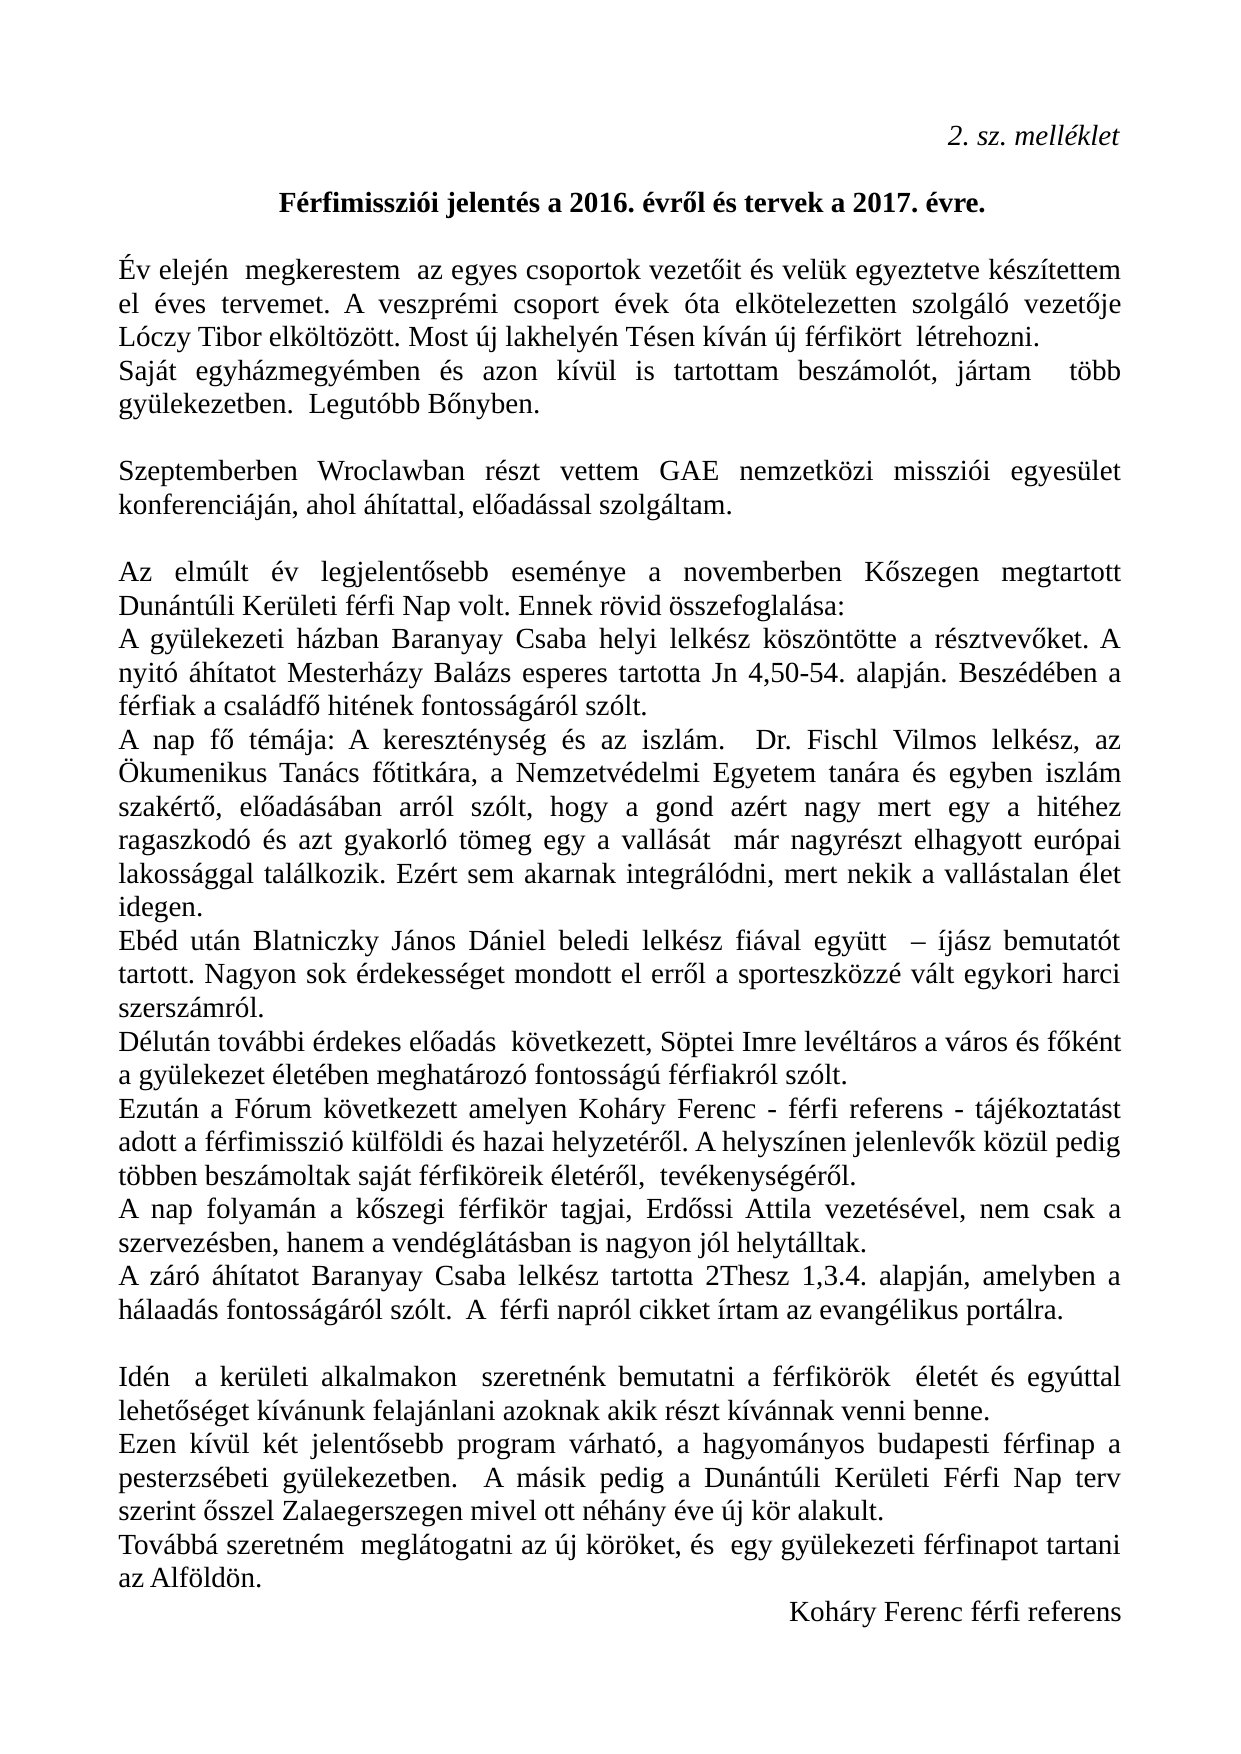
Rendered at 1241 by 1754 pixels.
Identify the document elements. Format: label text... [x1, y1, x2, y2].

text Saját egyházmegyémben és azon kívül is tartottam beszámolót, jártam több gyülekezetben. Legutóbb Bőnyben. [118, 353, 1122, 420]
text Év elején megkerestem az egyes csoportok vezetőit és velük egyeztetve készítettem el éves tervemet. A veszprémi csoport évek óta elkötelezetten szolgáló vezetője Lóczy Tibor elköltözött. Most új lakhelyén Tésen kíván új férfikört létrehozni. [118, 252, 1122, 353]
text Ebéd után Blatniczky János Dániel beledi lelkész fiával együtt – íjász bemutatót tartott. Nagyon sok érdekességet mondott el erről a sporteszközzé vált egykori harci szerszámról. [118, 923, 1122, 1024]
text A nap folyamán a kőszegi férfikör tagjai, Erdőssi Attila vezetésével, nem csak a szervezésben, hanem a vendéglátásban is nagyon jól helytálltak. [118, 1191, 1122, 1258]
text Az elmúlt év legjelentősebb eseménye a novemberben Kőszegen megtartott Dunántúli Kerületi férfi Nap volt. Ennek rövid összefoglalása: [118, 554, 1122, 621]
text Szeptemberben Wroclawban részt vettem GAE nemzetközi missziói egyesület konferenciáján, ahol áhítattal, előadással szolgáltam. [118, 453, 1122, 521]
text 2. sz. melléklet [118, 118, 1122, 152]
text Koháry Ferenc férfi referens [118, 1594, 1122, 1627]
text Ezután a Fórum következett amelyen Koháry Ferenc - férfi referens - tájékoztatást adott a férfimisszió külföldi és hazai helyzetéről. A helyszínen jelenlevők közül pedig többen beszámoltak saját férfiköreik életéről, tevékenységéről. [118, 1091, 1122, 1191]
text Délután további érdekes előadás következett, Söptei Imre levéltáros a város és főként a gyülekezet életében meghatározó fontosságú férfiakról szólt. [118, 1024, 1122, 1091]
text Idén a kerületi alkalmakon szeretnénk bemutatni a férfikörök életét és egyúttal lehetőséget kívánunk felajánlani azoknak akik részt kívánnak venni benne. [118, 1359, 1122, 1426]
text A gyülekezeti házban Baranyay Csaba helyi lelkész köszöntötte a résztvevőket. A nyitó áhítatot Mesterházy Balázs esperes tartotta Jn 4,50-54. alapján. Beszédében a férfiak a családfő hitének fontosságáról szólt. [118, 621, 1122, 722]
text Ezen kívül két jelentősebb program várható, a hagyományos budapesti férfinap a pesterzsébeti gyülekezetben. A másik pedig a Dunántúli Kerületi Férfi Nap terv szerint ősszel Zalaegerszegen mivel ott néhány éve új kör alakult. [118, 1426, 1122, 1527]
text A nap fő témája: A kereszténység és az iszlám. Dr. Fischl Vilmos lelkész, az Ökumenikus Tanács főtitkára, a Nemzetvédelmi Egyetem tanára és egyben iszlám szakértő, előadásában arról szólt, hogy a gond azért nagy mert egy a hitéhez ragaszkodó és azt gyakorló tömeg egy a vallását már nagyrészt elhagyott európai lakossággal találkozik. Ezért sem akarnak integrálódni, mert nekik a vallástalan élet idegen. [118, 722, 1122, 923]
text A záró áhítatot Baranyay Csaba lelkész tartotta 2Thesz 1,3.4. alapján, amelyben a hálaadás fontosságáról szólt. A férfi napról cikket írtam az evangélikus portálra. [118, 1258, 1122, 1326]
text Továbbá szeretném meglátogatni az új köröket, és egy gyülekezeti férfinapot tartani az Alföldön. [118, 1527, 1122, 1594]
text Férfimissziói jelentés a 2016. évről és tervek a 2017. évre. [118, 185, 1122, 219]
